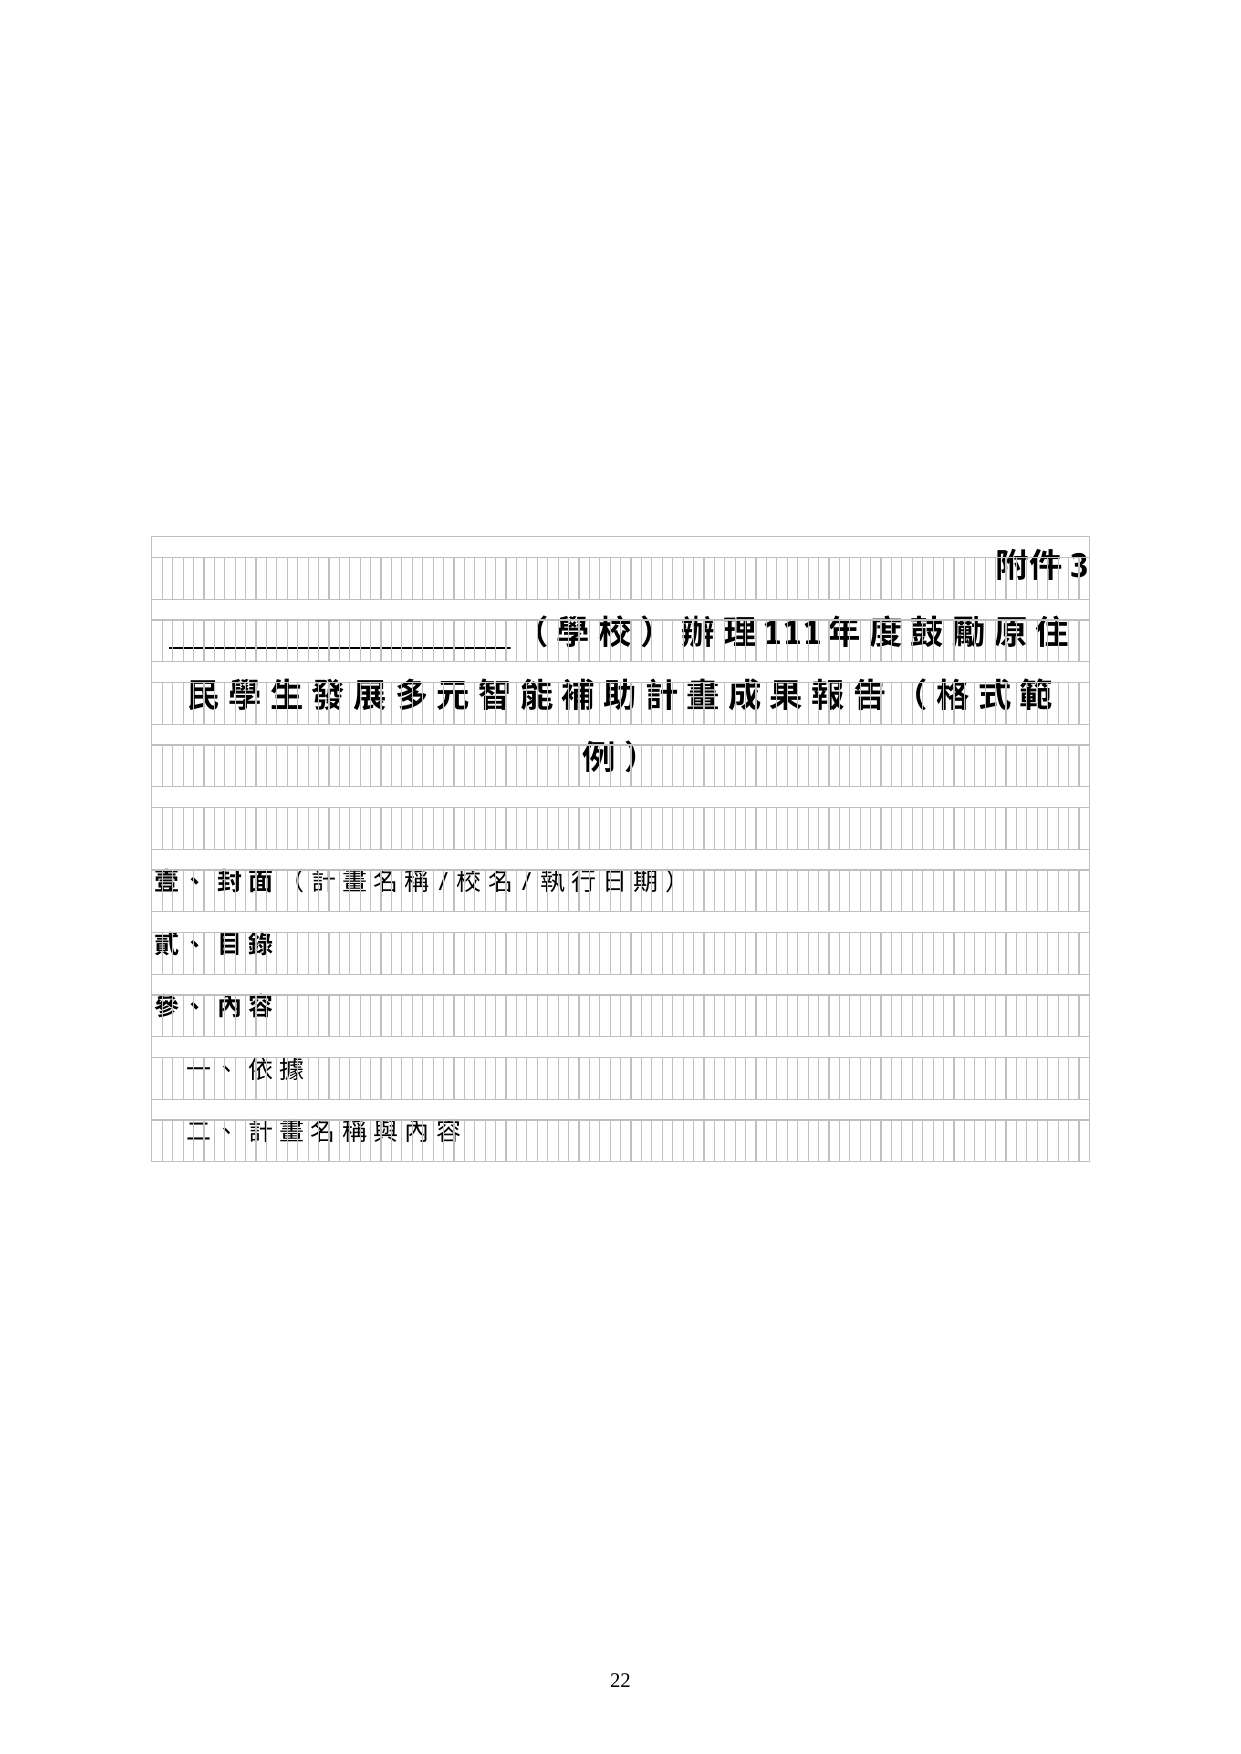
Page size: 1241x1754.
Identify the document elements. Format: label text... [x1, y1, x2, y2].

text 一、依據 [340, 1058, 349, 1088]
text 附件3 [382, 558, 391, 588]
text 附件3 [309, 558, 318, 588]
text 一、依據 [580, 1026, 589, 1036]
text 一、依據 [965, 1058, 974, 1088]
text 參、內容 [777, 963, 787, 974]
text 參、內容 [850, 996, 860, 1026]
text 參、內容 [1027, 963, 1037, 974]
text 貳、目錄 [236, 901, 245, 911]
text 一、依據 [205, 1058, 214, 1088]
text 貳、目錄 [298, 933, 308, 963]
text 貳、目錄 [944, 933, 953, 963]
text 貳、目錄 [871, 933, 880, 963]
text 參、內容 [600, 963, 610, 974]
text 參、內容 [944, 996, 953, 1026]
text 二、計畫名稱與內容 [340, 1121, 349, 1151]
text 一、依據 [267, 1058, 276, 1088]
text 貳、目錄 [663, 901, 672, 911]
text 二、計畫名稱與內容 [517, 1121, 526, 1151]
text 附件3 [250, 558, 255, 588]
text 附件3 [590, 558, 599, 588]
text 二、計畫名稱與內容 [569, 1121, 578, 1151]
text 貳、目錄 [871, 901, 880, 911]
text 附件3 [496, 558, 505, 588]
text 參、內容 [1048, 963, 1058, 974]
text 二、計畫名稱與內容 [371, 1121, 380, 1151]
text 貳、目錄 [580, 933, 589, 963]
text 二、計畫名稱與內容 [830, 1121, 839, 1151]
text 二、計畫名稱與內容 [392, 1121, 401, 1151]
text 貳、目錄 [975, 901, 985, 911]
text 參、內容 [507, 963, 516, 974]
text 二、計畫名稱與內容 [267, 1121, 276, 1151]
text 貳、目錄 [1007, 933, 1016, 963]
text 參、內容 [788, 963, 797, 974]
text 二、計畫名稱與內容 [257, 1121, 266, 1151]
text 貳、目錄 [225, 953, 235, 963]
text 一、依據 [361, 1058, 370, 1088]
text 參、內容 [486, 963, 495, 974]
text 一、依據 [277, 1058, 287, 1088]
text 貳、目錄 [277, 933, 287, 963]
text 一、依據 [298, 1026, 308, 1036]
text 參、內容 [1017, 963, 1026, 974]
text 貳、目錄 [892, 901, 901, 911]
text 一、依據 [246, 1026, 255, 1036]
text 參、內容 [298, 963, 308, 974]
text 一、依據 [642, 1058, 651, 1088]
text 參、內容 [746, 963, 755, 974]
text 貳、目錄 [163, 937, 172, 963]
text 一、依據 [840, 1026, 849, 1036]
text 附件3 [423, 558, 433, 588]
text 一、依據 [986, 1026, 995, 1036]
text 一、依據 [1007, 1058, 1016, 1088]
text 一、依據 [465, 1026, 474, 1036]
text 貳、目錄 [965, 933, 974, 963]
text 二、計畫名稱與內容 [1027, 1121, 1037, 1151]
text 貳、目錄 [1080, 933, 1089, 963]
text 貳、目錄 [934, 901, 943, 911]
text 附件3 [1017, 560, 1021, 576]
text 參、內容 [819, 963, 828, 974]
text 二、計畫名稱與內容 [1048, 1121, 1058, 1151]
text 附件3 [298, 558, 308, 588]
text 貳、目錄 [830, 901, 839, 911]
text 參、內容 [225, 1005, 235, 1026]
text 一、依據 [194, 1026, 203, 1036]
text 二、計畫名稱與內容 [663, 1121, 672, 1151]
text 貳、目錄 [371, 933, 380, 963]
text 貳、目錄 [538, 901, 547, 911]
text 一、依據 [632, 1058, 641, 1088]
text 參、內容 [1080, 963, 1089, 974]
text 一、依據 [330, 1058, 339, 1088]
text 貳、目錄 [277, 901, 287, 911]
text 一、依據 [527, 1026, 537, 1036]
text 附件3 [413, 558, 422, 588]
text 參、內容 [486, 996, 495, 1026]
text 貳、目錄 [527, 933, 537, 963]
text 參、內容 [830, 963, 839, 974]
text 參、內容 [277, 963, 287, 974]
text 參、內容 [736, 963, 745, 974]
text 參、內容 [1007, 996, 1016, 1026]
text 參、內容 [684, 963, 693, 974]
text 貳、目錄 [413, 901, 422, 911]
text 參、內容 [652, 963, 662, 974]
text 貳、目錄 [955, 901, 964, 911]
text 貳、目錄 [152, 933, 162, 963]
text 參、內容 [402, 996, 412, 1026]
text 一、依據 [350, 1026, 360, 1036]
text 二、計畫名稱與內容 [684, 1121, 693, 1151]
text 參、內容 [934, 963, 943, 974]
text 附件3 [611, 558, 620, 588]
text 貳、目錄 [455, 901, 464, 911]
text 貳、目錄 [215, 933, 224, 963]
text 貳、目錄 [965, 901, 974, 911]
text 參、內容 [194, 963, 203, 974]
text 附件3 [986, 558, 995, 588]
text 貳、目錄 [194, 933, 203, 963]
text 貳、目錄 [350, 901, 360, 911]
text 一、依據 [652, 1058, 662, 1088]
text 二、計畫名稱與內容 [1080, 1121, 1089, 1151]
text 貳、目錄 [694, 933, 703, 963]
text 貳、目錄 [298, 901, 308, 911]
text 參、內容 [392, 996, 401, 1026]
text 二、計畫名稱與內容 [694, 1121, 703, 1151]
text 二、計畫名稱與內容 [652, 1121, 662, 1151]
text 一、依據 [225, 1026, 235, 1036]
text 貳、目錄 [392, 933, 401, 963]
text 貳、目錄 [309, 901, 318, 911]
text 貳、目錄 [194, 901, 203, 911]
text 貳、目錄 [580, 901, 589, 911]
text 貳、目錄 [173, 933, 183, 963]
text 附件3 [632, 558, 641, 588]
text 貳、目錄 [777, 933, 787, 963]
text 一、依據 [548, 1058, 558, 1088]
text 二、計畫名稱與內容 [902, 1121, 912, 1151]
text 一、依據 [767, 1058, 776, 1088]
text 貳、目錄 [288, 901, 297, 911]
text 貳、目錄 [288, 933, 297, 963]
text 一、依據 [194, 1069, 203, 1088]
text 貳、目錄 [715, 933, 724, 963]
text 貳、目錄 [361, 901, 370, 911]
text 參、內容 [434, 996, 443, 1026]
text 參、內容 [496, 996, 505, 1026]
text 附件3 [975, 558, 985, 588]
text 一、依據 [382, 1058, 391, 1088]
text 二、計畫名稱與內容 [955, 1121, 964, 1151]
text 貳、目錄 [590, 933, 599, 963]
text 一、依據 [215, 1026, 224, 1036]
text 二、計畫名稱與內容 [798, 1121, 808, 1151]
text 一、依據 [757, 1026, 766, 1036]
text 一、依據 [840, 1058, 849, 1088]
text 二、計畫名稱與內容 [757, 1121, 766, 1151]
text 貳、目錄 [465, 933, 474, 963]
text 參、內容 [1048, 996, 1058, 1026]
text 參、內容 [517, 996, 526, 1026]
text 貳、目錄 [652, 901, 662, 911]
text 參、內容 [1038, 996, 1047, 1026]
text 貳、目錄 [330, 933, 339, 963]
text 參、內容 [423, 963, 433, 974]
text 一、依據 [777, 1026, 787, 1036]
text 貳、目錄 [267, 933, 276, 963]
text 貳、目錄 [246, 901, 255, 911]
text 二、計畫名稱與內容 [996, 1121, 1005, 1151]
text 貳、目錄 [402, 933, 412, 963]
text 貳、目錄 [538, 933, 547, 963]
text 一、依據 [309, 1058, 318, 1088]
text 一、依據 [861, 1058, 870, 1088]
text 二、計畫名稱與內容 [215, 1121, 224, 1151]
text 參、內容 [913, 963, 922, 974]
text 參、內容 [309, 996, 318, 1026]
text 參、內容 [965, 963, 974, 974]
text 附件3 [1080, 558, 1089, 588]
text 一、依據 [1038, 1026, 1047, 1036]
text 二、計畫名稱與內容 [819, 1121, 828, 1151]
text 一、依據 [861, 1026, 870, 1036]
text 附件3 [767, 558, 776, 588]
text 一、依據 [215, 1058, 224, 1088]
text 附件3 [1059, 558, 1068, 588]
text 一、依據 [1080, 1026, 1089, 1036]
text 附件3 [871, 558, 880, 588]
text 附件3 [475, 558, 485, 588]
text 一、依據 [819, 1026, 828, 1036]
text 貳、目錄 [257, 933, 266, 942]
text 貳、目錄 [673, 901, 683, 911]
text 貳、目錄 [861, 901, 870, 911]
text 參、內容 [319, 963, 328, 974]
text 參、內容 [392, 963, 401, 974]
text 一、依據 [902, 1058, 912, 1088]
text 二、計畫名稱與內容 [975, 1121, 985, 1151]
text 參、內容 [246, 996, 255, 1026]
text 一、依據 [684, 1026, 693, 1036]
text 貳、目錄 [163, 901, 172, 911]
text 一、依據 [444, 1026, 453, 1036]
text 貳、目錄 [663, 933, 672, 963]
text 貳、目錄 [1059, 933, 1068, 963]
text 二、計畫名稱與內容 [1059, 1121, 1068, 1151]
text 二、計畫名稱與內容 [496, 1121, 505, 1151]
text 一、依據 [475, 1026, 485, 1036]
text 參、內容 [465, 963, 474, 974]
text 附件3 [288, 558, 297, 588]
text 貳、目錄 [809, 901, 818, 911]
text 二、計畫名稱與內容 [246, 1121, 255, 1151]
text 一、依據 [996, 1026, 1005, 1036]
text 參、內容 [475, 996, 485, 1026]
text 參、內容 [225, 963, 235, 974]
text 附件3 [340, 558, 349, 588]
text 二、計畫名稱與內容 [642, 1121, 651, 1151]
text 壹、封面（計畫名稱/校名/執行日期） [152, 850, 1089, 869]
text 貳、目錄 [684, 933, 693, 963]
text 參、內容 [611, 996, 620, 1026]
text 貳、目錄 [798, 901, 808, 911]
text 二、計畫名稱與內容 [236, 1121, 245, 1151]
text 一、依據 [236, 1058, 245, 1088]
text 參、內容 [173, 996, 183, 1026]
text 貳、目錄 [788, 933, 797, 963]
text 參、內容 [600, 996, 610, 1026]
text 一、依據 [600, 1058, 610, 1088]
text 附件3 [840, 558, 849, 588]
text 參、內容 [923, 996, 933, 1026]
text 參、內容 [652, 996, 662, 1026]
text 一、依據 [309, 1026, 318, 1036]
text 一、依據 [257, 1026, 266, 1036]
text 二、計畫名稱與內容 [923, 1121, 933, 1151]
text 一、依據 [809, 1026, 818, 1036]
text 貳、目錄 [819, 933, 828, 963]
text 一、依據 [642, 1026, 651, 1036]
text 貳、目錄 [184, 901, 193, 911]
text 參、內容 [205, 963, 214, 974]
text 二、計畫名稱與內容 [673, 1121, 683, 1151]
text 一、依據 [819, 1058, 828, 1088]
text 貳、目錄 [705, 933, 714, 963]
text 一、依據 [871, 1058, 880, 1088]
text 附件3 [402, 558, 412, 588]
text 參、內容 [986, 996, 995, 1026]
text 一、依據 [694, 1026, 703, 1036]
text 二、計畫名稱與內容 [590, 1121, 599, 1151]
text 二、計畫名稱與內容 [423, 1121, 433, 1151]
text 貳、目錄 [913, 933, 922, 963]
text 參、內容 [736, 996, 745, 1026]
text 一、依據 [392, 1026, 401, 1036]
text 貳、目錄 [830, 933, 839, 963]
text 二、計畫名稱與內容 [892, 1121, 901, 1151]
text 貳、目錄 [996, 933, 1005, 963]
text 一、依據 [850, 1058, 860, 1088]
text 一、依據 [402, 1058, 412, 1088]
text 參、內容 [757, 996, 766, 1026]
text 一、依據 [236, 1026, 245, 1036]
text 參、內容 [934, 996, 943, 1026]
text 貳、目錄 [1059, 901, 1068, 911]
text 參、內容 [455, 996, 464, 1026]
text 附件3 [527, 558, 537, 588]
text 一、依據 [621, 1026, 630, 1036]
text 參、內容 [673, 996, 683, 1026]
text 二、計畫名稱與內容 [871, 1121, 880, 1151]
text 參、內容 [507, 996, 516, 1026]
text 一、依據 [996, 1058, 1005, 1088]
text 參、內容 [184, 963, 193, 974]
text 參、內容 [725, 996, 735, 1026]
text 貳、目錄 [496, 933, 505, 963]
text 一、依據 [934, 1026, 943, 1036]
text 參、內容 [642, 996, 651, 1026]
text 貳、目錄 [559, 901, 568, 911]
text 附件3 [757, 558, 766, 588]
text 附件3 [580, 558, 589, 588]
text 貳、目錄 [611, 901, 620, 911]
text 附件3 [788, 558, 797, 588]
text 貳、目錄 [475, 933, 485, 963]
text 附件3 [319, 558, 328, 588]
text 參、內容 [944, 963, 953, 974]
text 貳、目錄 [444, 933, 453, 963]
text 附件3 [777, 558, 787, 588]
text 一、依據 [402, 1026, 412, 1036]
text 附件3 [965, 558, 974, 588]
text 貳、目錄 [1048, 901, 1058, 911]
text 參、內容 [298, 996, 308, 1026]
text 一、依據 [319, 1026, 328, 1036]
text 一、依據 [1048, 1026, 1058, 1036]
text 貳、目錄 [1027, 933, 1037, 963]
text 貳、目錄 [371, 901, 380, 911]
text 參、內容 [809, 996, 818, 1026]
text 貳、目錄 [434, 933, 443, 963]
text 一、依據 [507, 1058, 516, 1088]
text 貳、目錄 [861, 933, 870, 963]
text 附件3 [944, 558, 953, 588]
text 參、內容 [746, 996, 755, 1026]
text 參、內容 [590, 963, 599, 974]
text 一、依據 [892, 1058, 901, 1088]
text 參、內容 [402, 963, 412, 974]
text 貳、目錄 [1007, 901, 1016, 911]
text 貳、目錄 [850, 933, 860, 963]
text 一、依據 [673, 1026, 683, 1036]
text 貳、目錄 [225, 901, 235, 911]
text 二、計畫名稱與內容 [309, 1121, 318, 1151]
text 附件3 [861, 558, 870, 588]
text 一、依據 [944, 1058, 953, 1088]
text 一、依據 [715, 1026, 724, 1036]
text 一、依據 [361, 1026, 370, 1036]
text 參、內容 [798, 996, 808, 1026]
text 貳、目錄 [788, 901, 797, 911]
text 一、依據 [965, 1026, 974, 1036]
text 一、依據 [663, 1058, 672, 1088]
text 附件3 [559, 558, 568, 588]
text 一、依據 [496, 1026, 505, 1036]
text 貳、目錄 [423, 933, 433, 963]
text 一、依據 [507, 1026, 516, 1036]
text 參、內容 [725, 963, 735, 974]
text 一、依據 [423, 1058, 433, 1088]
text 參、內容 [996, 963, 1005, 974]
text 一、依據 [288, 1026, 297, 1036]
text 一、依據 [913, 1058, 922, 1088]
text 貳、目錄 [527, 901, 537, 911]
text 一、依據 [1017, 1058, 1026, 1088]
text 參、內容 [694, 996, 703, 1026]
text 貳、目錄 [1080, 901, 1089, 911]
text 貳、目錄 [548, 901, 558, 911]
text 附件3 [882, 558, 891, 588]
text 參、內容 [215, 963, 224, 974]
text 參、內容 [611, 963, 620, 974]
text 二、計畫名稱與內容 [184, 1121, 193, 1151]
text 一、依據 [725, 1058, 735, 1088]
text 貳、目錄 [340, 901, 349, 911]
text 貳、目錄 [840, 901, 849, 911]
text 參、內容 [819, 996, 828, 1026]
text 貳、目錄 [246, 933, 255, 963]
text 參、內容 [517, 963, 526, 974]
text 一、依據 [715, 1058, 724, 1088]
text 一、依據 [330, 1026, 339, 1036]
text 參、內容 [663, 963, 672, 974]
text （學校）辦理111年度鼓勵原住民學生發展多元智能補助計畫成果報告（格式範例） [152, 725, 1089, 744]
text 一、依據 [611, 1026, 620, 1036]
text 附件3 [923, 558, 933, 588]
text 一、依據 [798, 1058, 808, 1088]
text 二、計畫名稱與內容 [475, 1121, 485, 1151]
text 附件3 [486, 558, 495, 588]
text 附件3 [371, 558, 380, 588]
text 一、依據 [184, 1058, 193, 1088]
text 參、內容 [527, 963, 537, 974]
text 附件3 [444, 558, 453, 588]
text 二、計畫名稱與內容 [1007, 1121, 1016, 1151]
text 一、依據 [746, 1026, 755, 1036]
text 貳、目錄 [715, 901, 724, 911]
text 貳、目錄 [559, 933, 568, 963]
text 貳、目錄 [257, 944, 266, 963]
text 貳、目錄 [642, 933, 651, 963]
text 貳、目錄 [632, 901, 641, 911]
text 貳、目錄 [257, 901, 266, 911]
text 參、內容 [548, 996, 558, 1026]
text 附件3 [819, 558, 828, 588]
text 參、內容 [902, 996, 912, 1026]
text 貳、目錄 [267, 901, 276, 911]
text 一、依據 [663, 1026, 672, 1036]
text 一、依據 [757, 1058, 766, 1088]
text 一、依據 [673, 1058, 683, 1088]
text 一、依據 [1007, 1026, 1016, 1036]
text 貳、目錄 [184, 933, 193, 963]
text 貳、目錄 [173, 901, 183, 911]
text 二、計畫名稱與內容 [413, 1128, 422, 1151]
text 參、內容 [559, 963, 568, 974]
text 一、依據 [434, 1026, 443, 1036]
text 附件3 [434, 558, 443, 588]
text 參、內容 [361, 996, 370, 1026]
text 參、內容 [882, 963, 891, 974]
text 附件3 [694, 558, 703, 588]
text 參、內容 [1059, 963, 1068, 974]
text 參、內容 [455, 963, 464, 974]
text 參、內容 [798, 963, 808, 974]
text 貳、目錄 [684, 901, 693, 911]
text 附件3 [642, 558, 651, 588]
text 參、內容 [673, 963, 683, 974]
text 一、依據 [423, 1026, 433, 1036]
text 貳、目錄 [798, 933, 808, 963]
text 貳、目錄 [923, 901, 933, 911]
text 參、內容 [350, 963, 360, 974]
text 貳、目錄 [590, 901, 599, 911]
text 參、內容 [777, 996, 787, 1026]
text 二、計畫名稱與內容 [809, 1121, 818, 1151]
text 貳、目錄 [1038, 933, 1047, 963]
text 貳、目錄 [621, 933, 630, 963]
text 參、內容 [288, 963, 297, 974]
text 二、計畫名稱與內容 [944, 1121, 953, 1151]
text 一、依據 [257, 1066, 266, 1088]
text 一、依據 [267, 1026, 276, 1036]
text 附件3 [257, 558, 266, 588]
text 二、計畫名稱與內容 [736, 1121, 745, 1151]
text 參、內容 [902, 963, 912, 974]
text 參、內容 [830, 996, 839, 1026]
text 參、內容 [434, 963, 443, 974]
text 參、內容 [194, 996, 203, 1026]
text 附件3 [330, 558, 339, 588]
text 參、內容 [892, 996, 901, 1026]
text 貳、目錄 [642, 901, 651, 911]
text 貳、目錄 [975, 933, 985, 963]
text 二、計畫名稱與內容 [402, 1121, 412, 1151]
text 參、內容 [840, 963, 849, 974]
text 參、內容 [444, 996, 453, 1026]
text （學校）辦理111年度鼓勵原住民學生發展多元智能補助計畫成果報告（格式範例） [152, 662, 1089, 682]
text 一、依據 [246, 1058, 255, 1088]
text 貳、目錄 [725, 901, 735, 911]
text 貳、目錄 [205, 901, 214, 911]
text 一、依據 [923, 1058, 933, 1088]
text 貳、目錄 [673, 933, 683, 963]
text 一、依據 [371, 1058, 380, 1088]
text 附件3 [934, 558, 943, 588]
text 參、內容 [1038, 963, 1047, 974]
text 參、內容 [1080, 996, 1089, 1026]
text 一、依據 [788, 1026, 797, 1036]
text 附件3 [1048, 569, 1058, 588]
text 貳、目錄 [986, 933, 995, 963]
text 一、依據 [736, 1026, 745, 1036]
text 一、依據 [986, 1058, 995, 1088]
text 參、內容 [632, 963, 641, 974]
text 貳、目錄 [955, 933, 964, 963]
text 附件3 [1007, 558, 1016, 588]
text 參、內容 [913, 996, 922, 1026]
text 附件3 [361, 558, 370, 588]
text 參、內容 [996, 996, 1005, 1026]
text 二、計畫名稱與內容 [330, 1121, 339, 1151]
text 二、計畫名稱與內容 [725, 1121, 735, 1151]
text 二、計畫名稱與內容 [1069, 1121, 1078, 1151]
text 附件3 [715, 558, 724, 588]
text 二、計畫名稱與內容 [277, 1121, 287, 1151]
text 參、內容 [705, 963, 714, 974]
text 參、內容 [215, 996, 224, 1026]
text 一、依據 [611, 1058, 620, 1088]
text 二、計畫名稱與內容 [486, 1121, 495, 1151]
text 參、內容 [371, 963, 380, 974]
text 貳、目錄 [705, 901, 714, 911]
text 貳、目錄 [319, 933, 328, 963]
text 二、計畫名稱與內容 [788, 1121, 797, 1151]
text 二、計畫名稱與內容 [225, 1121, 235, 1151]
text 貳、目錄 [611, 933, 620, 963]
text 二、計畫名稱與內容 [746, 1121, 755, 1151]
text 一、依據 [350, 1058, 360, 1088]
text 參、內容 [163, 963, 172, 974]
text 二、計畫名稱與內容 [559, 1121, 568, 1151]
text 貳、目錄 [600, 901, 610, 911]
text 附件3 [538, 558, 547, 588]
text 參、內容 [965, 996, 974, 1026]
text 二、計畫名稱與內容 [434, 1121, 443, 1151]
text 貳、目錄 [413, 933, 422, 963]
text 參、內容 [767, 996, 776, 1026]
text 附件3 [913, 558, 922, 588]
text 附件3 [455, 558, 464, 588]
text 一、依據 [548, 1026, 558, 1036]
text 二、計畫名稱與內容 [580, 1121, 589, 1151]
text 參、內容 [371, 996, 380, 1026]
text 參、內容 [538, 996, 547, 1026]
text 一、依據 [181, 1037, 1089, 1057]
text 參、內容 [569, 963, 578, 974]
text 參、內容 [955, 996, 964, 1026]
text 一、依據 [1027, 1026, 1037, 1036]
text 附件3 [548, 558, 558, 588]
text 貳、目錄 [152, 901, 162, 911]
text 參、內容 [236, 996, 245, 1026]
text 參、內容 [705, 996, 714, 1026]
text 二、計畫名稱與內容 [181, 1100, 1089, 1119]
text 參、內容 [257, 963, 266, 974]
text 貳、目錄 [205, 933, 214, 963]
text 一、依據 [590, 1058, 599, 1088]
text 參、內容 [382, 963, 391, 974]
text 附件3 [392, 558, 401, 588]
text 參、內容 [715, 963, 724, 974]
text 貳、目錄 [840, 933, 849, 963]
text 貳、目錄 [423, 901, 433, 911]
text 二、計畫名稱與內容 [1017, 1121, 1026, 1151]
text 一、依據 [830, 1026, 839, 1036]
text 參、內容 [205, 996, 214, 1026]
text 二、計畫名稱與內容 [455, 1121, 464, 1151]
text 一、依據 [892, 1026, 901, 1036]
text 參、內容 [330, 996, 339, 1026]
text 貳、目錄 [850, 901, 860, 911]
text 參、內容 [850, 963, 860, 974]
text 貳、目錄 [621, 901, 630, 911]
text 二、計畫名稱與內容 [913, 1121, 922, 1151]
text 二、計畫名稱與內容 [1038, 1121, 1047, 1151]
text 參、內容 [267, 963, 276, 974]
text 一、依據 [194, 1058, 203, 1067]
text 貳、目錄 [934, 933, 943, 963]
text 一、依據 [319, 1058, 328, 1088]
text 貳、目錄 [330, 901, 339, 911]
text 參、內容 [663, 996, 672, 1026]
text 貳、目錄 [767, 933, 776, 963]
text 參、內容 [267, 996, 276, 1026]
text 參、內容 [632, 996, 641, 1026]
text 二、計畫名稱與內容 [350, 1121, 360, 1151]
text 參、內容 [861, 996, 870, 1026]
text 一、依據 [777, 1058, 787, 1088]
text 貳、目錄 [434, 901, 443, 911]
text 一、依據 [652, 1026, 662, 1036]
text 貳、目錄 [757, 933, 766, 963]
text 一、依據 [694, 1058, 703, 1088]
text 附件3 [798, 558, 808, 588]
text 附件3 [955, 558, 964, 588]
text 貳、目錄 [809, 933, 818, 963]
text 參、內容 [621, 996, 630, 1026]
text 一、依據 [746, 1058, 755, 1088]
text 附件3 [1017, 560, 1026, 588]
text 參、內容 [871, 996, 880, 1026]
text 一、依據 [277, 1026, 287, 1036]
text 一、依據 [392, 1058, 401, 1088]
text 貳、目錄 [694, 901, 703, 911]
text 一、依據 [580, 1058, 589, 1088]
text 二、計畫名稱與內容 [715, 1121, 724, 1151]
text 參、內容 [184, 996, 193, 1026]
text 參、內容 [465, 996, 474, 1026]
text 貳、目錄 [996, 901, 1005, 911]
text 一、依據 [767, 1026, 776, 1036]
text 貳、目錄 [1069, 933, 1078, 963]
text 貳、目錄 [382, 933, 391, 963]
text 貳、目錄 [725, 933, 735, 963]
text 貳、目錄 [1038, 901, 1047, 911]
text 一、依據 [725, 1026, 735, 1036]
text 參、內容 [694, 963, 703, 974]
text 貳、目錄 [986, 901, 995, 911]
text 一、依據 [913, 1026, 922, 1036]
text 參、內容 [382, 996, 391, 1026]
text 二、計畫名稱與內容 [465, 1121, 474, 1151]
text 一、依據 [1069, 1026, 1078, 1036]
text 一、依據 [632, 1026, 641, 1036]
text 貳、目錄 [767, 901, 776, 911]
text 貳、目錄 [1027, 901, 1037, 911]
text 參、內容 [527, 996, 537, 1026]
text 一、依據 [798, 1026, 808, 1036]
text 參、內容 [152, 963, 162, 974]
text 貳、目錄 [455, 933, 464, 963]
text 貳、目錄 [507, 901, 516, 911]
text 貳、目錄 [652, 933, 662, 963]
text 一、依據 [444, 1058, 453, 1088]
text 一、依據 [1080, 1058, 1089, 1088]
text 參、內容 [569, 996, 578, 1026]
text 貳、目錄 [892, 933, 901, 963]
text 貳、目錄 [1017, 901, 1026, 911]
text 貳、目錄 [819, 901, 828, 911]
text 二、計畫名稱與內容 [600, 1121, 610, 1151]
text 貳、目錄 [340, 933, 349, 963]
text 附件3 [705, 558, 714, 588]
text 參、內容 [330, 963, 339, 974]
text 一、依據 [955, 1026, 964, 1036]
text 二、計畫名稱與內容 [611, 1121, 620, 1151]
text 參、內容 [1017, 996, 1026, 1026]
text 參、內容 [319, 996, 328, 1026]
text 二、計畫名稱與內容 [298, 1121, 308, 1151]
text 參、內容 [715, 996, 724, 1026]
text 二、計畫名稱與內容 [705, 1121, 714, 1151]
text 附件3 [1069, 558, 1078, 588]
text 參、內容 [642, 963, 651, 974]
text 一、依據 [569, 1026, 578, 1036]
text 參、內容 [871, 963, 880, 974]
text 一、依據 [705, 1058, 714, 1088]
text 一、依據 [371, 1026, 380, 1036]
text 貳、目錄 [361, 933, 370, 963]
text 附件3 [892, 558, 901, 588]
text 貳、目錄 [882, 901, 891, 911]
text 參、內容 [340, 963, 349, 974]
text 參、內容 [152, 975, 1089, 994]
text 附件3 [1027, 558, 1037, 588]
text （學校）辦理111年度鼓勵原住民學生發展多元智能補助計畫成果報告（格式範例） [152, 600, 1089, 619]
text 二、計畫名稱與內容 [767, 1121, 776, 1151]
text 參、內容 [767, 963, 776, 974]
text 二、計畫名稱與內容 [934, 1121, 943, 1151]
text 參、內容 [413, 963, 422, 974]
text 一、依據 [955, 1058, 964, 1088]
text 附件3 [277, 558, 287, 588]
text 一、依據 [455, 1058, 464, 1088]
text 貳、目錄 [757, 901, 766, 911]
text 參、內容 [152, 996, 162, 1026]
text 一、依據 [455, 1026, 464, 1036]
text 一、依據 [559, 1058, 568, 1088]
text 貳、目錄 [465, 901, 474, 911]
text 二、計畫名稱與內容 [632, 1121, 641, 1151]
text 二、計畫名稱與內容 [850, 1121, 860, 1151]
text 參、內容 [423, 996, 433, 1026]
text 一、依據 [944, 1026, 953, 1036]
text 一、依據 [1038, 1058, 1047, 1088]
text 貳、目錄 [392, 901, 401, 911]
text 附件3 [517, 558, 526, 588]
text 貳、目錄 [496, 901, 505, 911]
text 參、內容 [163, 1014, 172, 1026]
text 二、計畫名稱與內容 [507, 1121, 516, 1151]
text 附件3 [621, 558, 630, 588]
text 貳、目錄 [902, 901, 912, 911]
text 一、依據 [902, 1026, 912, 1036]
text 參、內容 [621, 963, 630, 974]
text 一、依據 [705, 1026, 714, 1036]
text 一、依據 [538, 1058, 547, 1088]
text 貳、目錄 [882, 933, 891, 963]
text 一、依據 [413, 1058, 422, 1088]
text 附件3 [267, 558, 276, 588]
text 貳、目錄 [475, 901, 485, 911]
text 貳、目錄 [444, 901, 453, 911]
text 參、內容 [892, 963, 901, 974]
text 一、依據 [1069, 1058, 1078, 1088]
text 參、內容 [1059, 996, 1068, 1026]
text 參、內容 [538, 963, 547, 974]
text 參、內容 [923, 963, 933, 974]
text 參、內容 [788, 996, 797, 1026]
text 貳、目錄 [600, 933, 610, 963]
text 一、依據 [621, 1058, 630, 1088]
text 貳、目錄 [923, 933, 933, 963]
text 一、依據 [538, 1026, 547, 1036]
text 貳、目錄 [569, 933, 578, 963]
text 一、依據 [527, 1058, 537, 1088]
text 參、內容 [413, 996, 422, 1026]
text 附件3 [725, 558, 735, 588]
text 貳、目錄 [309, 933, 318, 963]
text 貳、目錄 [1069, 901, 1078, 911]
text 一、依據 [809, 1058, 818, 1088]
text 一、依據 [496, 1058, 505, 1088]
text 參、內容 [757, 963, 766, 974]
text 參、內容 [277, 996, 287, 1026]
text 參、內容 [809, 963, 818, 974]
text 一、依據 [434, 1058, 443, 1088]
text 一、依據 [830, 1058, 839, 1088]
text 二、計畫名稱與內容 [205, 1121, 214, 1151]
text 參、內容 [246, 963, 255, 974]
text 附件3 [830, 558, 839, 588]
text 附件3 [902, 558, 912, 588]
text 參、內容 [1069, 963, 1078, 974]
text 一、依據 [975, 1058, 985, 1088]
text 附件3 [684, 558, 693, 588]
text 貳、目錄 [913, 901, 922, 911]
text 一、依據 [736, 1058, 745, 1088]
text 附件3 [250, 537, 1089, 557]
text 一、依據 [684, 1058, 693, 1088]
text 一、依據 [1048, 1058, 1058, 1088]
text 二、計畫名稱與內容 [777, 1121, 787, 1151]
text 貳、目錄 [215, 901, 224, 911]
text 附件3 [350, 558, 360, 588]
text 二、計畫名稱與內容 [861, 1121, 870, 1151]
text 一、依據 [382, 1026, 391, 1036]
text 二、計畫名稱與內容 [840, 1121, 849, 1151]
text 貳、目錄 [902, 933, 912, 963]
text 一、依據 [590, 1026, 599, 1036]
text 附件3 [652, 558, 662, 588]
text 一、依據 [975, 1026, 985, 1036]
text 參、內容 [1069, 996, 1078, 1026]
text 一、依據 [486, 1026, 495, 1036]
text 參、內容 [257, 1017, 266, 1026]
text 一、依據 [205, 1026, 214, 1036]
text 附件3 [809, 558, 818, 588]
text 參、內容 [580, 996, 589, 1026]
text 附件3 [465, 558, 474, 588]
text 一、依據 [184, 1026, 193, 1036]
text 參、內容 [975, 963, 985, 974]
text 二、計畫名稱與內容 [621, 1121, 630, 1151]
text 貳、目錄 [382, 901, 391, 911]
text 貳、目錄 [152, 912, 1089, 932]
text 參、內容 [861, 963, 870, 974]
text 一、依據 [1027, 1058, 1037, 1088]
text 參、內容 [496, 963, 505, 974]
text 貳、目錄 [236, 933, 245, 963]
text 貳、目錄 [736, 933, 745, 963]
text 貳、目錄 [402, 901, 412, 911]
text 貳、目錄 [944, 901, 953, 911]
text 一、依據 [1059, 1058, 1068, 1088]
text 參、內容 [1007, 963, 1016, 974]
text 參、內容 [288, 996, 297, 1026]
text 參、內容 [361, 963, 370, 974]
text 一、依據 [923, 1026, 933, 1036]
text 貳、目錄 [736, 901, 745, 911]
text 貳、目錄 [1017, 933, 1026, 963]
text 附件3 [673, 558, 683, 588]
text 二、計畫名稱與內容 [361, 1121, 370, 1151]
text 貳、目錄 [569, 901, 578, 911]
text 貳、目錄 [1048, 933, 1058, 963]
text 參、內容 [684, 996, 693, 1026]
text 二、計畫名稱與內容 [538, 1121, 547, 1151]
text 參、內容 [548, 963, 558, 974]
text 貳、目錄 [632, 933, 641, 963]
text 附件3 [736, 558, 745, 588]
text 貳、目錄 [777, 901, 787, 911]
text 參、內容 [590, 996, 599, 1026]
text 一、依據 [288, 1070, 297, 1088]
text 二、計畫名稱與內容 [548, 1121, 558, 1151]
text 參、內容 [986, 963, 995, 974]
text 參、內容 [309, 963, 318, 974]
text 一、依據 [559, 1026, 568, 1036]
text 一、依據 [871, 1026, 880, 1036]
text 貳、目錄 [507, 933, 516, 963]
text 一、依據 [413, 1026, 422, 1036]
text 一、依據 [517, 1058, 526, 1088]
text 參、內容 [559, 996, 568, 1026]
text 二、計畫名稱與內容 [986, 1121, 995, 1151]
text 參、內容 [236, 963, 245, 974]
text 參、內容 [340, 996, 349, 1026]
text 二、計畫名稱與內容 [882, 1121, 891, 1151]
text 附件3 [746, 558, 755, 588]
text 一、依據 [298, 1058, 308, 1088]
text 一、依據 [340, 1026, 349, 1036]
text 一、依據 [850, 1026, 860, 1036]
text 參、內容 [173, 963, 183, 974]
text 參、內容 [475, 963, 485, 974]
text 一、依據 [225, 1058, 235, 1088]
text 貳、目錄 [517, 901, 526, 911]
text 貳、目錄 [746, 933, 755, 963]
text 附件3 [996, 558, 1005, 588]
text 附件3 [663, 558, 672, 588]
text 參、內容 [840, 996, 849, 1026]
text 參、內容 [1027, 996, 1037, 1026]
text 一、依據 [882, 1026, 891, 1036]
text 參、內容 [882, 996, 891, 1026]
text 參、內容 [350, 996, 360, 1026]
text 貳、目錄 [517, 933, 526, 963]
text 參、內容 [975, 996, 985, 1026]
text 貳、目錄 [486, 933, 495, 963]
text 一、依據 [517, 1026, 526, 1036]
text 參、內容 [955, 963, 964, 974]
text 附件3 [850, 558, 860, 588]
text 一、依據 [934, 1058, 943, 1088]
text 一、依據 [465, 1058, 474, 1088]
text 參、內容 [444, 963, 453, 974]
text 一、依據 [882, 1058, 891, 1088]
text 二、計畫名稱與內容 [527, 1121, 537, 1151]
text 參、內容 [580, 963, 589, 974]
text 二、計畫名稱與內容 [965, 1121, 974, 1151]
text 附件3 [1038, 558, 1047, 588]
text 貳、目錄 [350, 933, 360, 963]
text 貳、目錄 [746, 901, 755, 911]
text 一、依據 [1017, 1026, 1026, 1036]
text 附件3 [600, 558, 610, 588]
text 一、依據 [1059, 1026, 1068, 1036]
text 一、依據 [486, 1058, 495, 1088]
text 一、依據 [475, 1058, 485, 1088]
text 一、依據 [788, 1058, 797, 1088]
text 貳、目錄 [319, 901, 328, 911]
text 附件3 [507, 558, 516, 588]
text 附件3 [569, 558, 578, 588]
text 一、依據 [569, 1058, 578, 1088]
text 貳、目錄 [548, 933, 558, 963]
text 一、依據 [600, 1026, 610, 1036]
text 貳、目錄 [486, 901, 495, 911]
